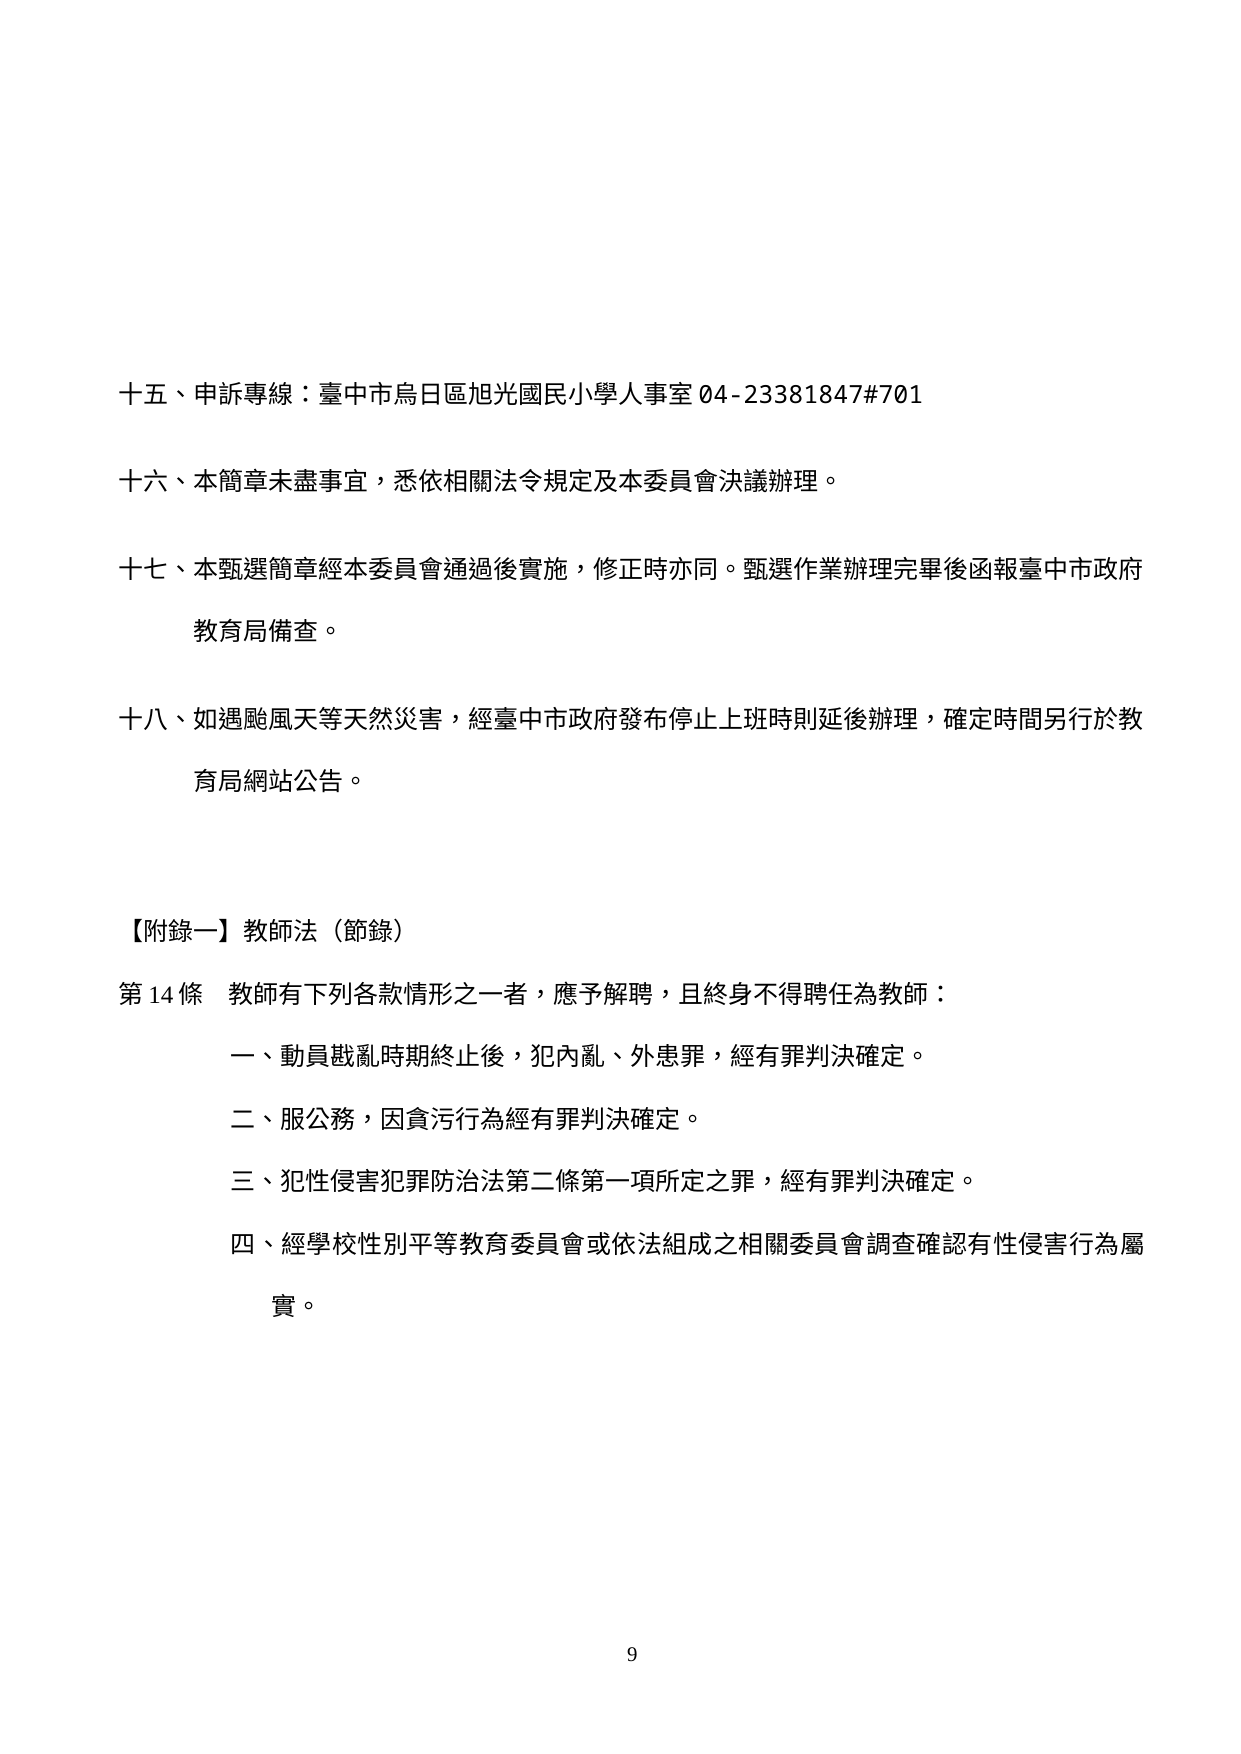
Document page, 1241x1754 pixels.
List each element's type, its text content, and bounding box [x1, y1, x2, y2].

text 三、犯性侵害犯罪防治法第二條第一項所定之罪，經有罪判決確定。 [230, 1138, 1146, 1201]
text 二、服公務，因貪污行為經有罪判決確定。 [230, 1076, 1146, 1138]
text 十八、如遇颱風天等天然災害，經臺中市政府發布停止上班時則延後辦理，確定時間另行於教育局網站公告。 [118, 676, 1146, 801]
text 【附錄一】教師法（節錄） [118, 888, 1146, 951]
text 十七、本甄選簡章經本委員會通過後實施，修正時亦同。甄選作業辦理完畢後函報臺中市政府教育局備查。 [118, 526, 1146, 651]
text 十五、申訴專線：臺中市烏日區旭光國民小學人事室04-23381847#701 [118, 351, 1146, 413]
text 十六、本簡章未盡事宜，悉依相關法令規定及本委員會決議辦理。 [118, 438, 1146, 501]
text 一、動員戡亂時期終止後，犯內亂、外患罪，經有罪判決確定。 [230, 1013, 1146, 1076]
text 四、經學校性別平等教育委員會或依法組成之相關委員會調查確認有性侵害行為屬實。 [230, 1201, 1146, 1326]
text 第14條 教師有下列各款情形之一者，應予解聘，且終身不得聘任為教師： [118, 951, 1146, 1013]
